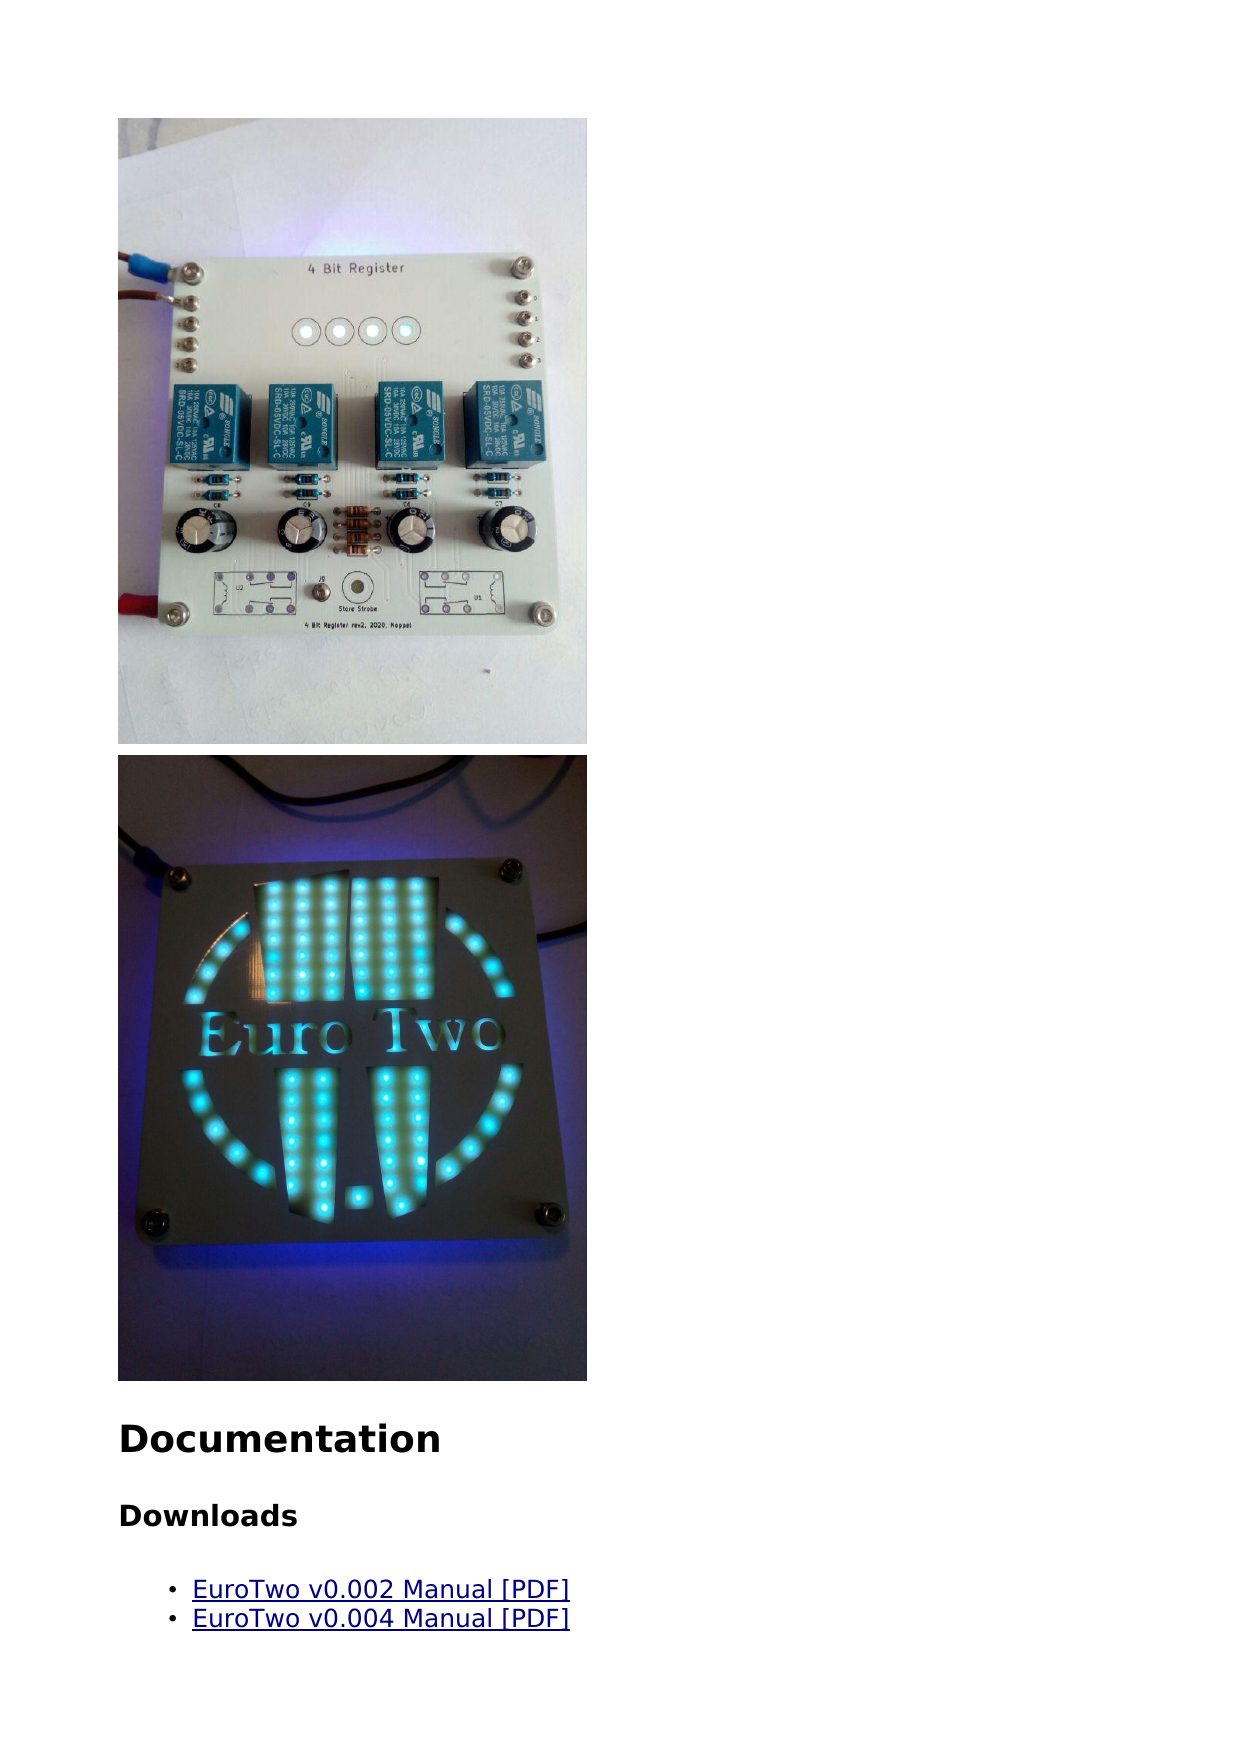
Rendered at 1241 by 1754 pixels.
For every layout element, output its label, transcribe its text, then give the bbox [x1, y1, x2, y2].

list EuroTwo v0.004 Manual [PDF] [177, 1604, 1122, 1633]
subtitle Documentation [118, 1418, 1122, 1462]
subtitle Downloads [118, 1499, 1122, 1533]
picture [118, 118, 587, 744]
list EuroTwo v0.002 Manual [PDF] [177, 1575, 1122, 1604]
picture [118, 755, 587, 1381]
